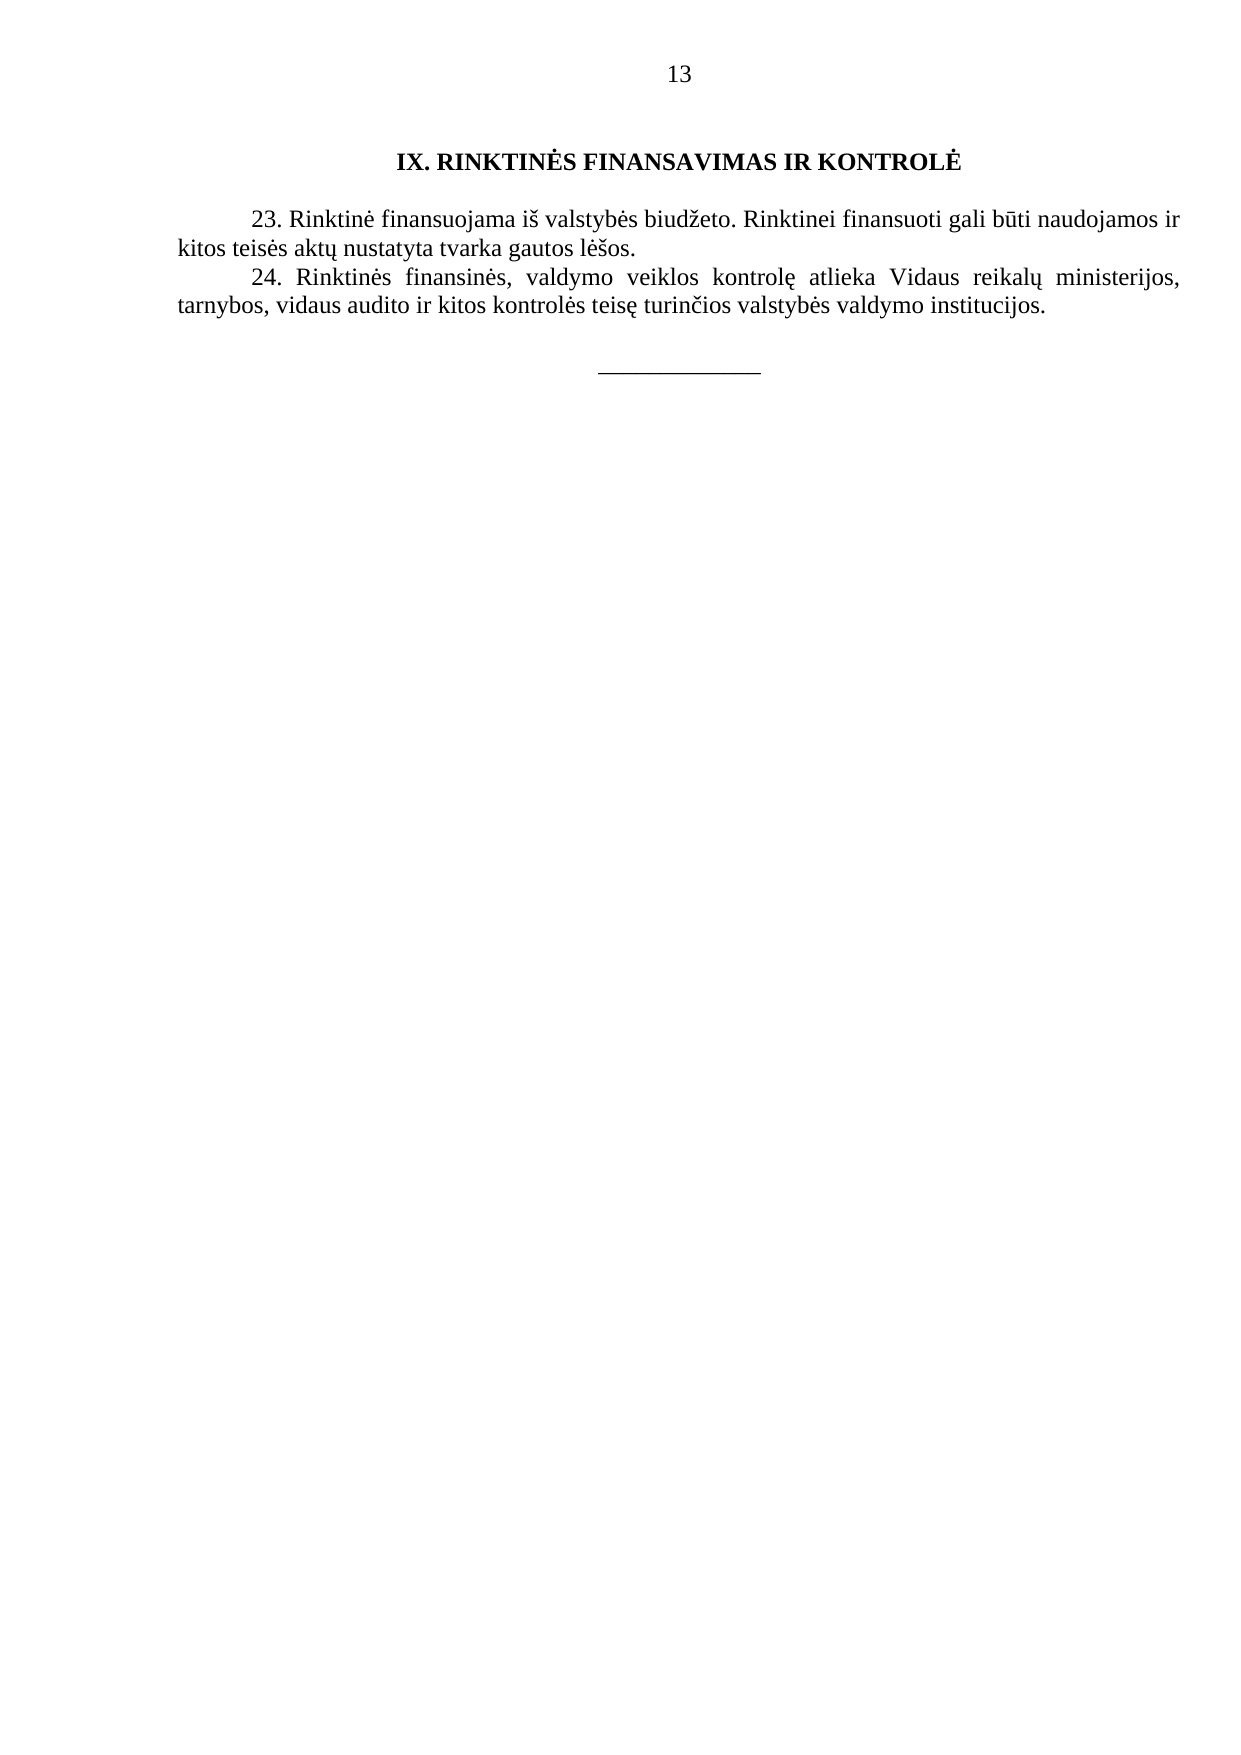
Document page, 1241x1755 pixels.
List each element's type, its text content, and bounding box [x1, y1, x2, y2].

text 23. Rinktinė finansuojama iš valstybės biudžeto. Rinktinei finansuoti gali būti naudojamos ir kitos teisės aktų nustatyta tvarka gautos lėšos. [177, 204, 1181, 262]
text IX. RINKTINĖS FINANSAVIMAS IR KONTROLĖ [177, 147, 1181, 176]
text 24. Rinktinės finansinės, valdymo veiklos kontrolę atlieka Vidaus reikalų ministerijos, tarnybos, vidaus audito ir kitos kontrolės teisę turinčios valstybės valdymo institucijos. [177, 262, 1181, 319]
text _____________ [177, 348, 1181, 377]
